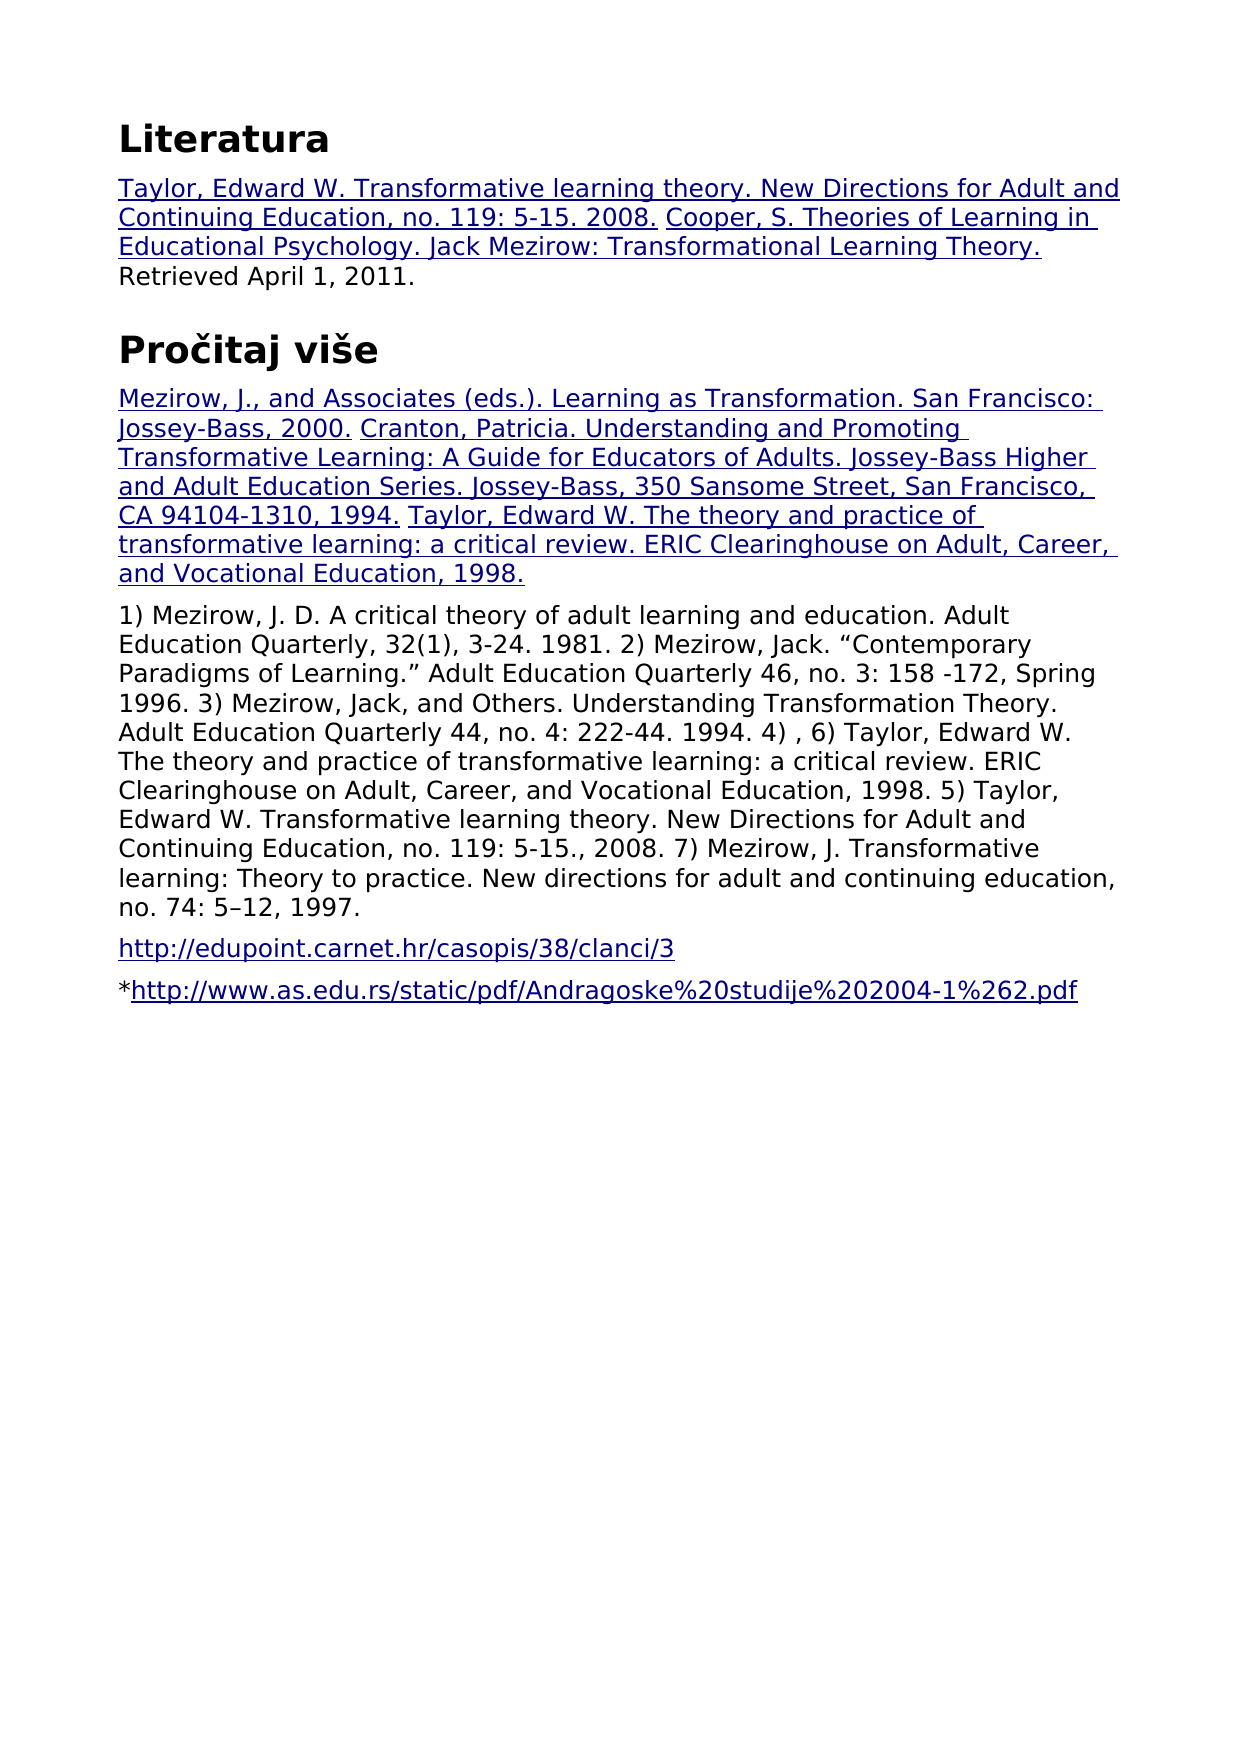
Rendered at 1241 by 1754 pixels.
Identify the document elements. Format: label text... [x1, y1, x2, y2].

subtitle Literatura [118, 118, 1122, 162]
text http://edupoint.carnet.hr/casopis/38/clanci/3 [118, 934, 1122, 964]
text Mezirow, J., and Associates (eds.). Learning as Transformation. San Francisco: Jossey-Bass, 2000. Cranton, Patricia. Understanding and Promoting Transformative Learning: A Guide for Educators of Adults. Jossey-Bass Higher and Adult Education Series. Jossey-Bass, 350 Sansome Street, San Francisco, CA 94104-1310, 1994. Taylor, Edward W. The theory and practice of transformative learning: a critical review. ERIC Clearinghouse on Adult, Career, and Vocational Education, 1998. [118, 384, 1122, 589]
subtitle Pročitaj više [118, 328, 1122, 372]
text 1) Mezirow, J. D. A critical theory of adult learning and education. Adult Education Quarterly, 32(1), 3-24. 1981. 2) Mezirow, Jack. “Contemporary Paradigms of Learning.” Adult Education Quarterly 46, no. 3: 158 -172, Spring 1996. 3) Mezirow, Jack, and Others. Understanding Transformation Theory. Adult Education Quarterly 44, no. 4: 222-44. 1994. 4) , 6) Taylor, Edward W. The theory and practice of transformative learning: a critical review. ERIC Clearinghouse on Adult, Career, and Vocational Education, 1998. 5) Taylor, Edward W. Transformative learning theory. New Directions for Adult and Continuing Education, no. 119: 5-15., 2008. 7) Mezirow, J. Transformative learning: Theory to practice. New directions for adult and continuing education, no. 74: 5–12, 1997. [118, 601, 1122, 922]
text Taylor, Edward W. Transformative learning theory. New Directions for Adult and Continuing Education, no. 119: 5-15. 2008. Cooper, S. Theories of Learning in Educational Psychology. Jack Mezirow: Transformational Learning Theory. Retrieved April 1, 2011. [118, 174, 1122, 291]
text *http://www.as.edu.rs/static/pdf/Andragoske%20studije%202004-1%262.pdf [118, 976, 1122, 1005]
